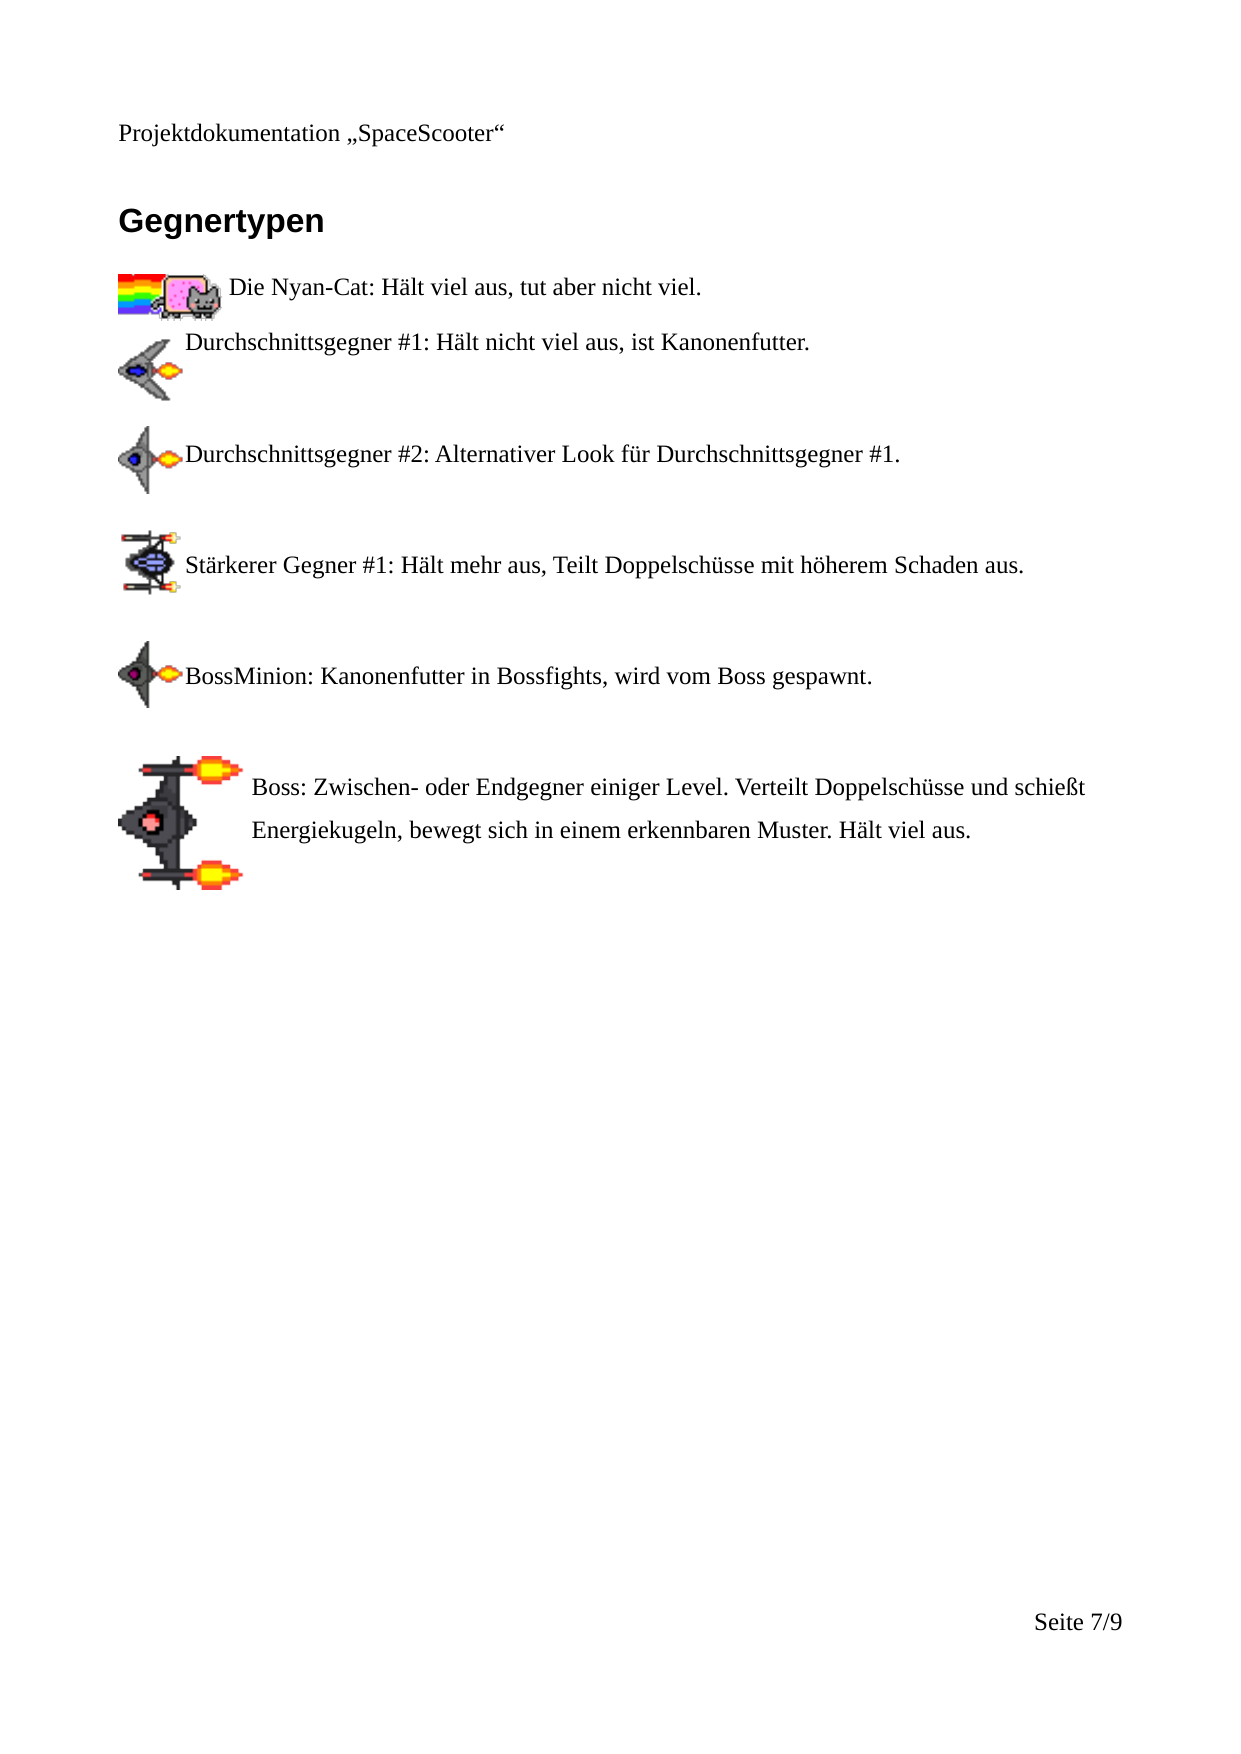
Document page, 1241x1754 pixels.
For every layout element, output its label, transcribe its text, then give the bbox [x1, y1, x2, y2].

text Durchschnittsgegner #1: Hält nicht viel aus, ist Kanonenfutter. [118, 327, 1122, 356]
text Die Nyan-Cat: Hält viel aus, tut aber nicht viel. [118, 272, 1122, 301]
text Boss: Zwischen- oder Endgegner einiger Level. Verteilt Doppelschüsse und schießt Energiekugeln, bewegt sich in einem erkennbaren Muster. Hält viel aus. [252, 772, 1122, 844]
text Stärkerer Gegner #1: Hält mehr aus, Teilt Doppelschüsse mit höherem Schaden aus. [185, 550, 1122, 579]
subtitle Gegnertypen [118, 201, 1122, 240]
text BossMinion: Kanonenfutter in Bossfights, wird vom Boss gespawnt. [185, 661, 1122, 690]
picture [118, 529, 185, 597]
picture [118, 756, 252, 890]
picture [118, 274, 223, 321]
picture [118, 338, 185, 405]
text Durchschnittsgegner #2: Alternativer Look für Durchschnittsgegner #1. [185, 439, 1122, 467]
picture [118, 641, 185, 708]
picture [118, 426, 185, 494]
